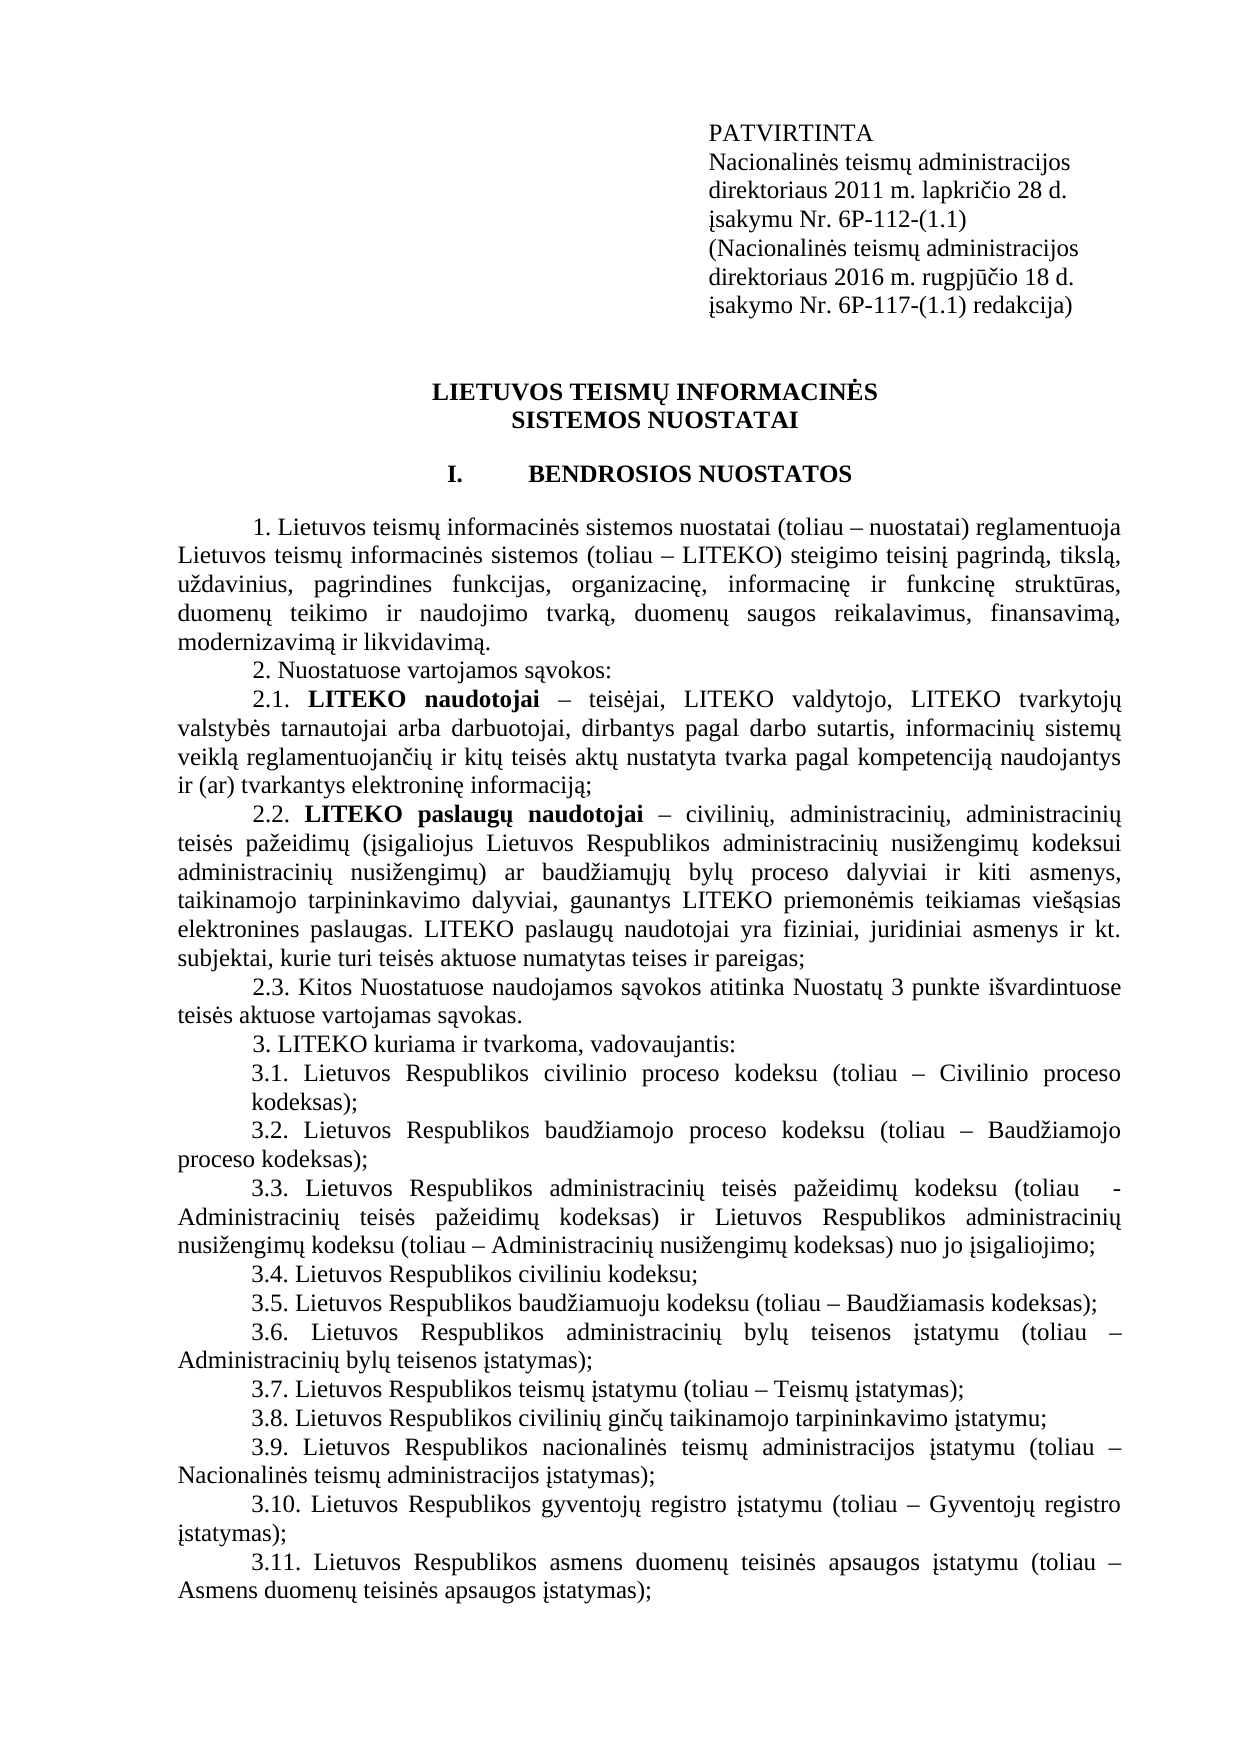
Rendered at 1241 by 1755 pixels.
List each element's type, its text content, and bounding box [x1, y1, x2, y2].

text 3.6. Lietuvos Respublikos administracinių bylų teisenos įstatymu (toliau – Administracinių bylų teisenos įstatymas); [177, 1317, 1122, 1374]
text PATVIRTINTA [708, 118, 1063, 147]
text 3.9. Lietuvos Respublikos nacionalinės teismų administracijos įstatymu (toliau – Nacionalinės teismų administracijos įstatymas); [177, 1432, 1122, 1489]
text 2.2. LITEKO paslaugų naudotojai – civilinių, administracinių, administracinių teisės pažeidimų (įsigaliojus Lietuvos Respublikos administracinių nusižengimų kodeksui administracinių nusižengimų) ar baudžiamųjų bylų proceso dalyviai ir kiti asmenys, taikinamojo tarpininkavimo dalyviai, gaunantys LITEKO priemonėmis teikiamas viešąsias elektronines paslaugas. LITEKO paslaugų naudotojai yra fiziniai, juridiniai asmenys ir kt. subjektai, kurie turi teisės aktuose numatytas teises ir pareigas; [177, 799, 1122, 972]
text 2.3. Kitos Nuostatuose naudojamos sąvokos atitinka Nuostatų 3 punkte išvardintuose teisės aktuose vartojamas sąvokas. [177, 972, 1122, 1029]
text I. BENDROSIOS NUOSTATOS [177, 459, 1122, 488]
text direktoriaus 2016 m. rugpjūčio 18 d. [708, 262, 1122, 291]
text 1. Lietuvos teismų informacinės sistemos nuostatai (toliau – nuostatai) reglamentuoja Lietuvos teismų informacinės sistemos (toliau – LITEKO) steigimo teisinį pagrindą, tikslą, uždavinius, pagrindines funkcijas, organizacinę, informacinę ir funkcinę struktūras, duomenų teikimo ir naudojimo tvarką, duomenų saugos reikalavimus, finansavimą, modernizavimą ir likvidavimą. [177, 512, 1122, 655]
text 2.1. LITEKO naudotojai – teisėjai, LITEKO valdytojo, LITEKO tvarkytojų valstybės tarnautojai arba darbuotojai, dirbantys pagal darbo sutartis, informacinių sistemų veiklą reglamentuojančių ir kitų teisės aktų nustatyta tvarka pagal kompetenciją naudojantys ir (ar) tvarkantys elektroninę informaciją; [177, 684, 1122, 799]
text 3.1. Lietuvos Respublikos civilinio proceso kodeksu (toliau – Civilinio proceso kodeksas); [251, 1058, 1122, 1115]
text 3.2. Lietuvos Respublikos baudžiamojo proceso kodeksu (toliau – Baudžiamojo proceso kodeksas); [177, 1115, 1122, 1173]
text 3.5. Lietuvos Respublikos baudžiamuoju kodeksu (toliau – Baudžiamasis kodeksas); [251, 1288, 1122, 1317]
text įsakymo Nr. 6P-117-(1.1) redakcija) [708, 291, 1122, 319]
text 3.11. Lietuvos Respublikos asmens duomenų teisinės apsaugos įstatymu (toliau – Asmens duomenų teisinės apsaugos įstatymas); [177, 1547, 1122, 1604]
text 3.8. Lietuvos Respublikos civilinių ginčų taikinamojo tarpininkavimo įstatymu; [177, 1403, 1122, 1432]
text 3.10. Lietuvos Respublikos gyventojų registro įstatymu (toliau – Gyventojų registro įstatymas); [177, 1489, 1122, 1547]
text 3.4. Lietuvos Respublikos civiliniu kodeksu; [251, 1259, 1122, 1288]
text (Nacionalinės teismų administracijos [708, 233, 1122, 262]
text 3.3. Lietuvos Respublikos administracinių teisės pažeidimų kodeksu (toliau - Administracinių teisės pažeidimų kodeksas) ir Lietuvos Respublikos administracinių nusižengimų kodeksu (toliau – Administracinių nusižengimų kodeksas) nuo jo įsigaliojimo; [177, 1173, 1122, 1259]
text įsakymu Nr. 6P-112-(1.1) [708, 204, 1122, 233]
text 2. Nuostatuose vartojamos sąvokos: [177, 655, 1122, 684]
text 3. LITEKO kuriama ir tvarkoma, vadovaujantis: [177, 1029, 1122, 1058]
text 3.7. Lietuvos Respublikos teismų įstatymu (toliau – Teismų įstatymas); [177, 1374, 1122, 1403]
text direktoriaus 2011 m. lapkričio 28 d. [708, 176, 1122, 204]
text LIETUVOS TEISMŲ INFORMACINĖS SISTEMOS NUOSTATAI [373, 377, 937, 435]
text Nacionalinės teismų administracijos [708, 147, 1122, 176]
